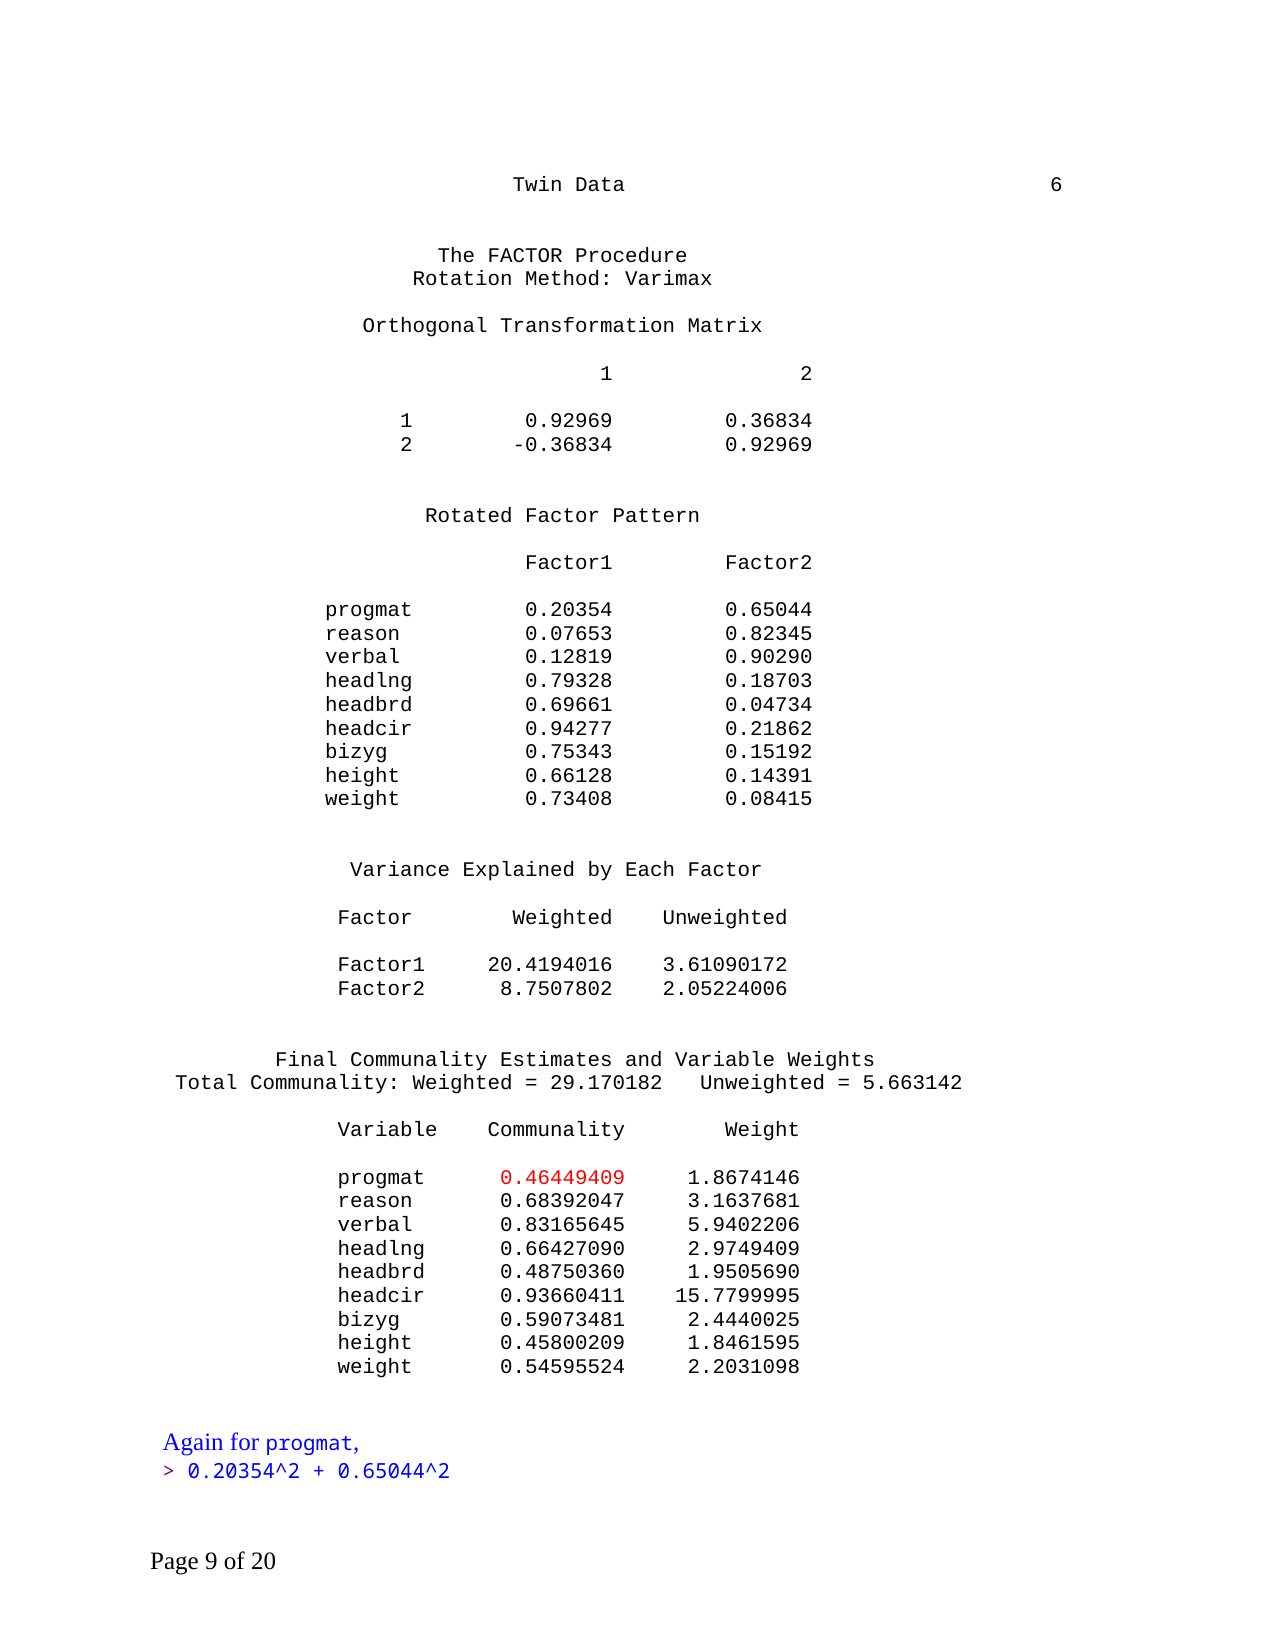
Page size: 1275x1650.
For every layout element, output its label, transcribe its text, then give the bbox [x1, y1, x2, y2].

text reason 0.68392047 3.1637681 [75, 1190, 1191, 1214]
text Factor2 8.7507802 2.05224006 [75, 978, 1191, 1001]
text bizyg 0.59073481 2.4440025 [75, 1309, 1191, 1332]
text Rotated Factor Pattern [75, 505, 1191, 528]
text Variance Explained by Each Factor [75, 859, 1191, 883]
text headlng 0.66427090 2.9749409 [75, 1238, 1191, 1261]
text Orthogonal Transformation Matrix [75, 316, 1191, 339]
text Rotation Method: Varimax [75, 268, 1191, 292]
text reason 0.07653 0.82345 [75, 623, 1191, 647]
text Total Communality: Weighted = 29.170182 Unweighted = 5.663142 [75, 1072, 1191, 1096]
text weight 0.73408 0.08415 [75, 788, 1191, 812]
text 1 2 [75, 363, 1191, 386]
text headcir 0.94277 0.21862 [75, 717, 1191, 741]
text 1 0.92969 0.36834 [75, 410, 1191, 434]
text Variable Communality Weight [75, 1119, 1191, 1143]
text height 0.45800209 1.8461595 [75, 1332, 1191, 1356]
text progmat 0.46449409 1.8674146 [75, 1167, 1191, 1190]
text headcir 0.93660411 15.7799995 [75, 1285, 1191, 1309]
text Final Communality Estimates and Variable Weights [75, 1048, 1191, 1072]
text verbal 0.12819 0.90290 [75, 647, 1191, 670]
text Twin Data 6 [75, 174, 1191, 197]
text progmat 0.20354 0.65044 [75, 599, 1191, 623]
text headbrd 0.69661 0.04734 [75, 694, 1191, 717]
text height 0.66128 0.14391 [75, 765, 1191, 788]
text verbal 0.83165645 5.9402206 [75, 1214, 1191, 1238]
text weight 0.54595524 2.2031098 [75, 1356, 1191, 1379]
text headlng 0.79328 0.18703 [75, 670, 1191, 694]
text headbrd 0.48750360 1.9505690 [75, 1261, 1191, 1285]
text The FACTOR Procedure [75, 244, 1191, 268]
text Factor Weighted Unweighted [75, 907, 1191, 930]
text Factor1 20.4194016 3.61090172 [75, 954, 1191, 978]
text > 0.20354^2 + 0.65044^2 [75, 1456, 1191, 1485]
text bizyg 0.75343 0.15192 [75, 741, 1191, 765]
text Again for progmat, [75, 1427, 1191, 1456]
text 2 -0.36834 0.92969 [75, 434, 1191, 457]
text Factor1 Factor2 [75, 552, 1191, 576]
